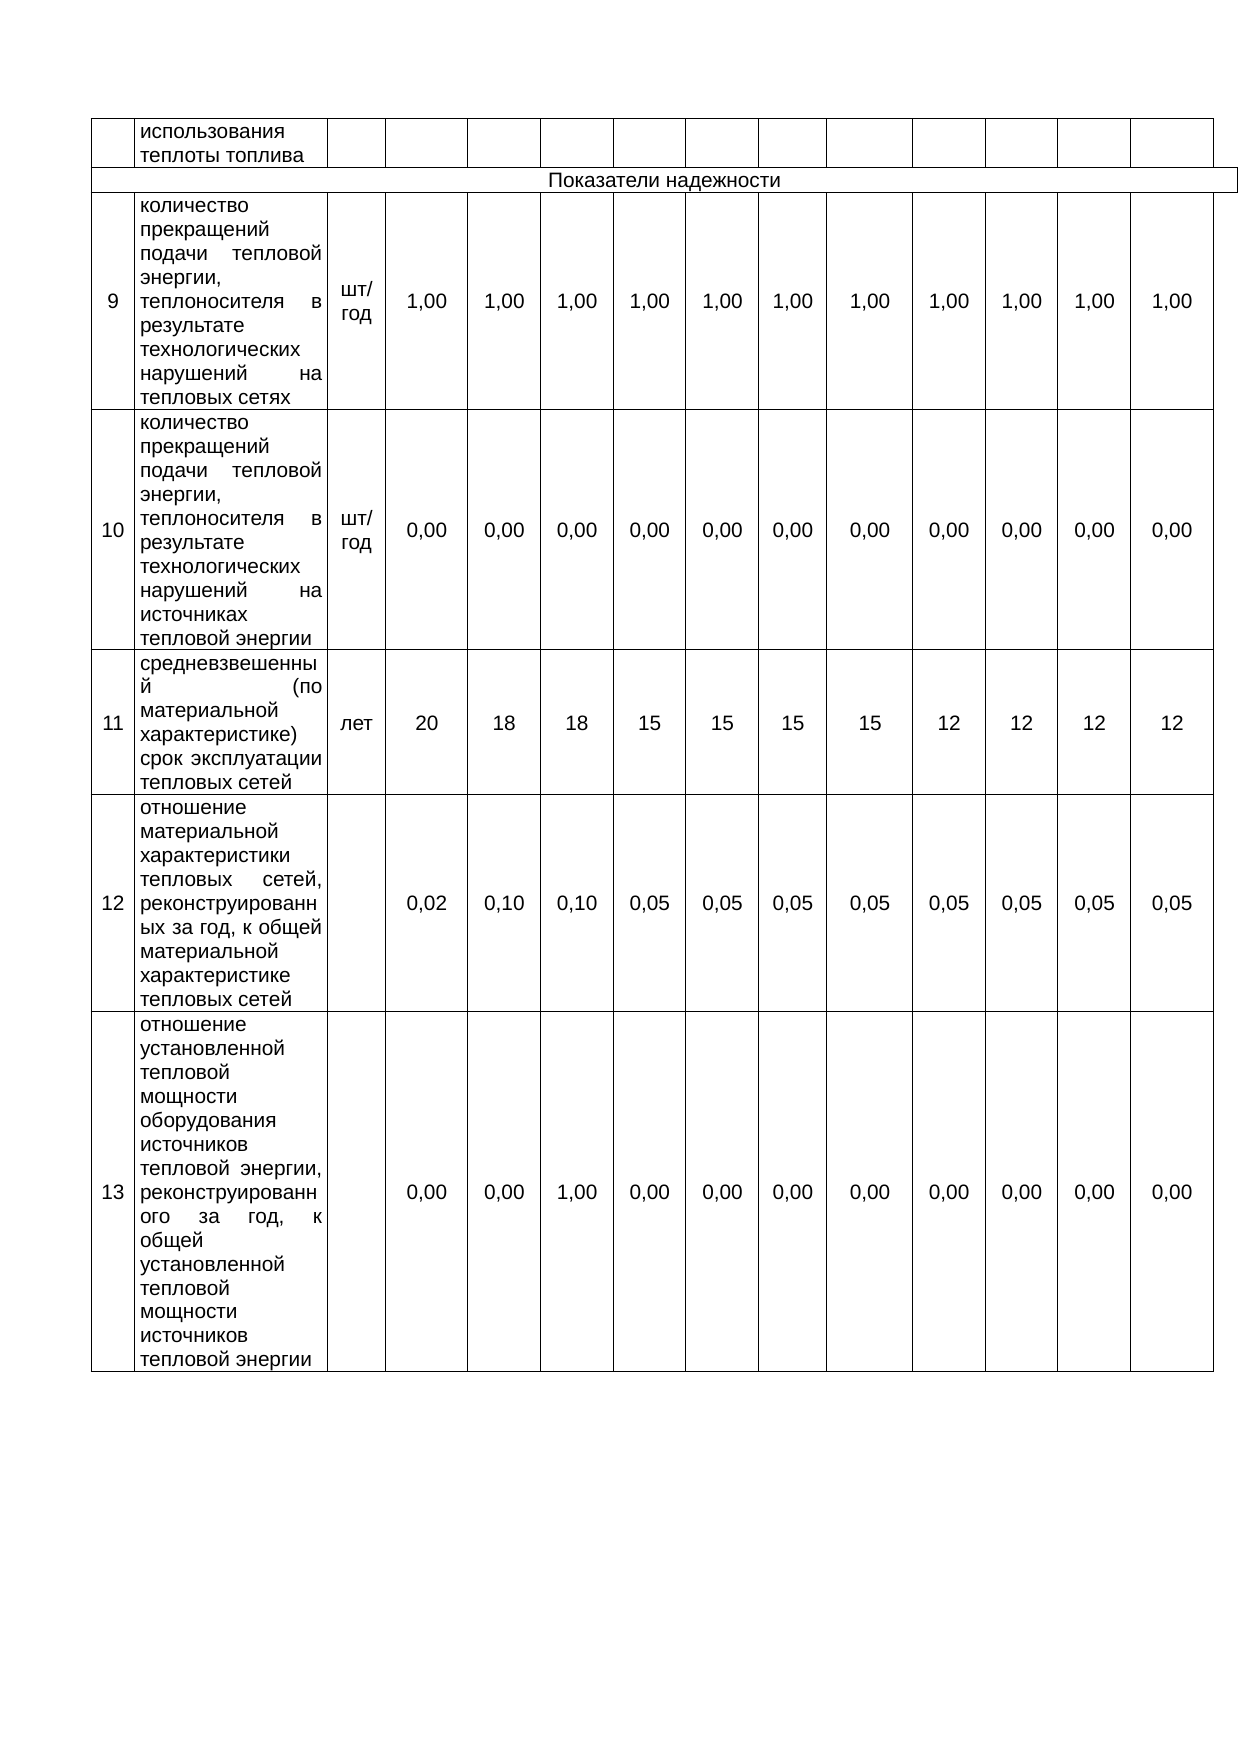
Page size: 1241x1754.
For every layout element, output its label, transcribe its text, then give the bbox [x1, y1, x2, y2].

table_cell 1,00 [986, 193, 1057, 409]
table_cell 1,00 [614, 193, 685, 409]
table_cell - [827, 119, 912, 167]
table_cell 1,00 [1058, 193, 1130, 409]
table_cell 12 [913, 650, 985, 794]
table_cell 12 [1131, 650, 1213, 794]
table_cell 1,00 [386, 193, 467, 409]
table_cell 18 [468, 650, 540, 794]
table_cell отношение материальной характеристики тепловых сетей, реконструированных за год, к общей материальной характеристике тепловых сетей [135, 795, 327, 1011]
table_cell лет [328, 650, 385, 794]
table_cell 0,00 [1058, 1012, 1130, 1371]
table_cell 1,00 [468, 193, 540, 409]
table_cell 9 [92, 193, 134, 409]
table_cell 0,00 [1131, 410, 1213, 649]
table_cell 15 [686, 650, 758, 794]
table_cell - [1058, 119, 1130, 167]
table_cell - [614, 119, 685, 167]
table_cell [1214, 1011, 1238, 1371]
table_cell средневзвешенный (по материальной характеристике) срок эксплуатации тепловых сетей [135, 650, 327, 794]
table_cell 0,00 [614, 1012, 685, 1371]
table_cell 12 [92, 795, 134, 1011]
table_cell Показатели надежности [92, 168, 1237, 192]
table_cell 0,10 [541, 795, 613, 1011]
table_cell [328, 1012, 385, 1371]
table_cell 15 [614, 650, 685, 794]
table_cell 0,00 [759, 1012, 826, 1371]
table_cell 0,00 [827, 410, 912, 649]
table_cell 11 [92, 650, 134, 794]
table_cell количество прекращений подачи тепловой энергии, теплоносителя в результате технологических нарушений на источниках тепловой энергии [135, 410, 327, 649]
table_cell 0,05 [686, 795, 758, 1011]
table_cell - [468, 119, 540, 167]
table_cell 0,00 [986, 1012, 1057, 1371]
table_cell [1214, 649, 1238, 794]
table_cell 1,00 [759, 193, 826, 409]
table_cell [328, 119, 385, 167]
table_cell 13 [92, 1012, 134, 1371]
table_cell 0,00 [468, 410, 540, 649]
table_cell отношение установленной тепловой мощности оборудования источников тепловой энергии, реконструированного за год, к общей установленной тепловой мощности источников тепловой энергии [135, 1012, 327, 1371]
table_cell 1,00 [913, 193, 985, 409]
table_cell - [986, 119, 1057, 167]
table_cell 12 [986, 650, 1057, 794]
table_cell [1214, 794, 1238, 1011]
table_cell 15 [827, 650, 912, 794]
table_cell 0,05 [986, 795, 1057, 1011]
table_cell 0,00 [986, 410, 1057, 649]
table_cell 0,00 [541, 410, 613, 649]
table_cell 0,05 [1131, 795, 1213, 1011]
table_cell [1214, 118, 1238, 167]
table_cell [1214, 409, 1238, 649]
table_cell 18 [541, 650, 613, 794]
table_cell 0,00 [614, 410, 685, 649]
table_cell 12 [1058, 650, 1130, 794]
table_cell 0,00 [759, 410, 826, 649]
table_cell 0,00 [913, 410, 985, 649]
table_cell 0,00 [1131, 1012, 1213, 1371]
table_cell [328, 795, 385, 1011]
table_cell 1,00 [541, 1012, 613, 1371]
table_cell 0,05 [1058, 795, 1130, 1011]
table_cell 0,00 [913, 1012, 985, 1371]
table_cell [1214, 193, 1238, 409]
table_cell 15 [759, 650, 826, 794]
table_cell [92, 119, 134, 167]
table_cell 0,00 [686, 1012, 758, 1371]
table_cell 0,00 [1058, 410, 1130, 649]
table_cell шт/год [328, 410, 385, 649]
table_cell 0,00 [827, 1012, 912, 1371]
table_cell - [541, 119, 613, 167]
table_cell 1,00 [541, 193, 613, 409]
table_cell 20 [386, 650, 467, 794]
table_cell 0,02 [386, 795, 467, 1011]
table_cell - [386, 119, 467, 167]
table_cell - [686, 119, 758, 167]
table_cell 0,05 [759, 795, 826, 1011]
table_cell количество прекращений подачи тепловой энергии, теплоносителя в результате технологических нарушений на тепловых сетях [135, 193, 327, 409]
table_cell 0,05 [913, 795, 985, 1011]
table_cell 1,00 [827, 193, 912, 409]
table_cell 0,00 [686, 410, 758, 649]
table_cell 10 [92, 410, 134, 649]
table_cell использования теплоты топлива [135, 119, 327, 167]
table_cell 0,05 [827, 795, 912, 1011]
table_cell - [913, 119, 985, 167]
table_cell 1,00 [686, 193, 758, 409]
table_cell - [759, 119, 826, 167]
table_cell - [1131, 119, 1213, 167]
table_cell шт/год [328, 193, 385, 409]
table_cell 0,00 [386, 1012, 467, 1371]
table_cell 0,10 [468, 795, 540, 1011]
table_cell 0,05 [614, 795, 685, 1011]
table_cell 1,00 [1131, 193, 1213, 409]
table_cell 0,00 [386, 410, 467, 649]
table_cell 0,00 [468, 1012, 540, 1371]
